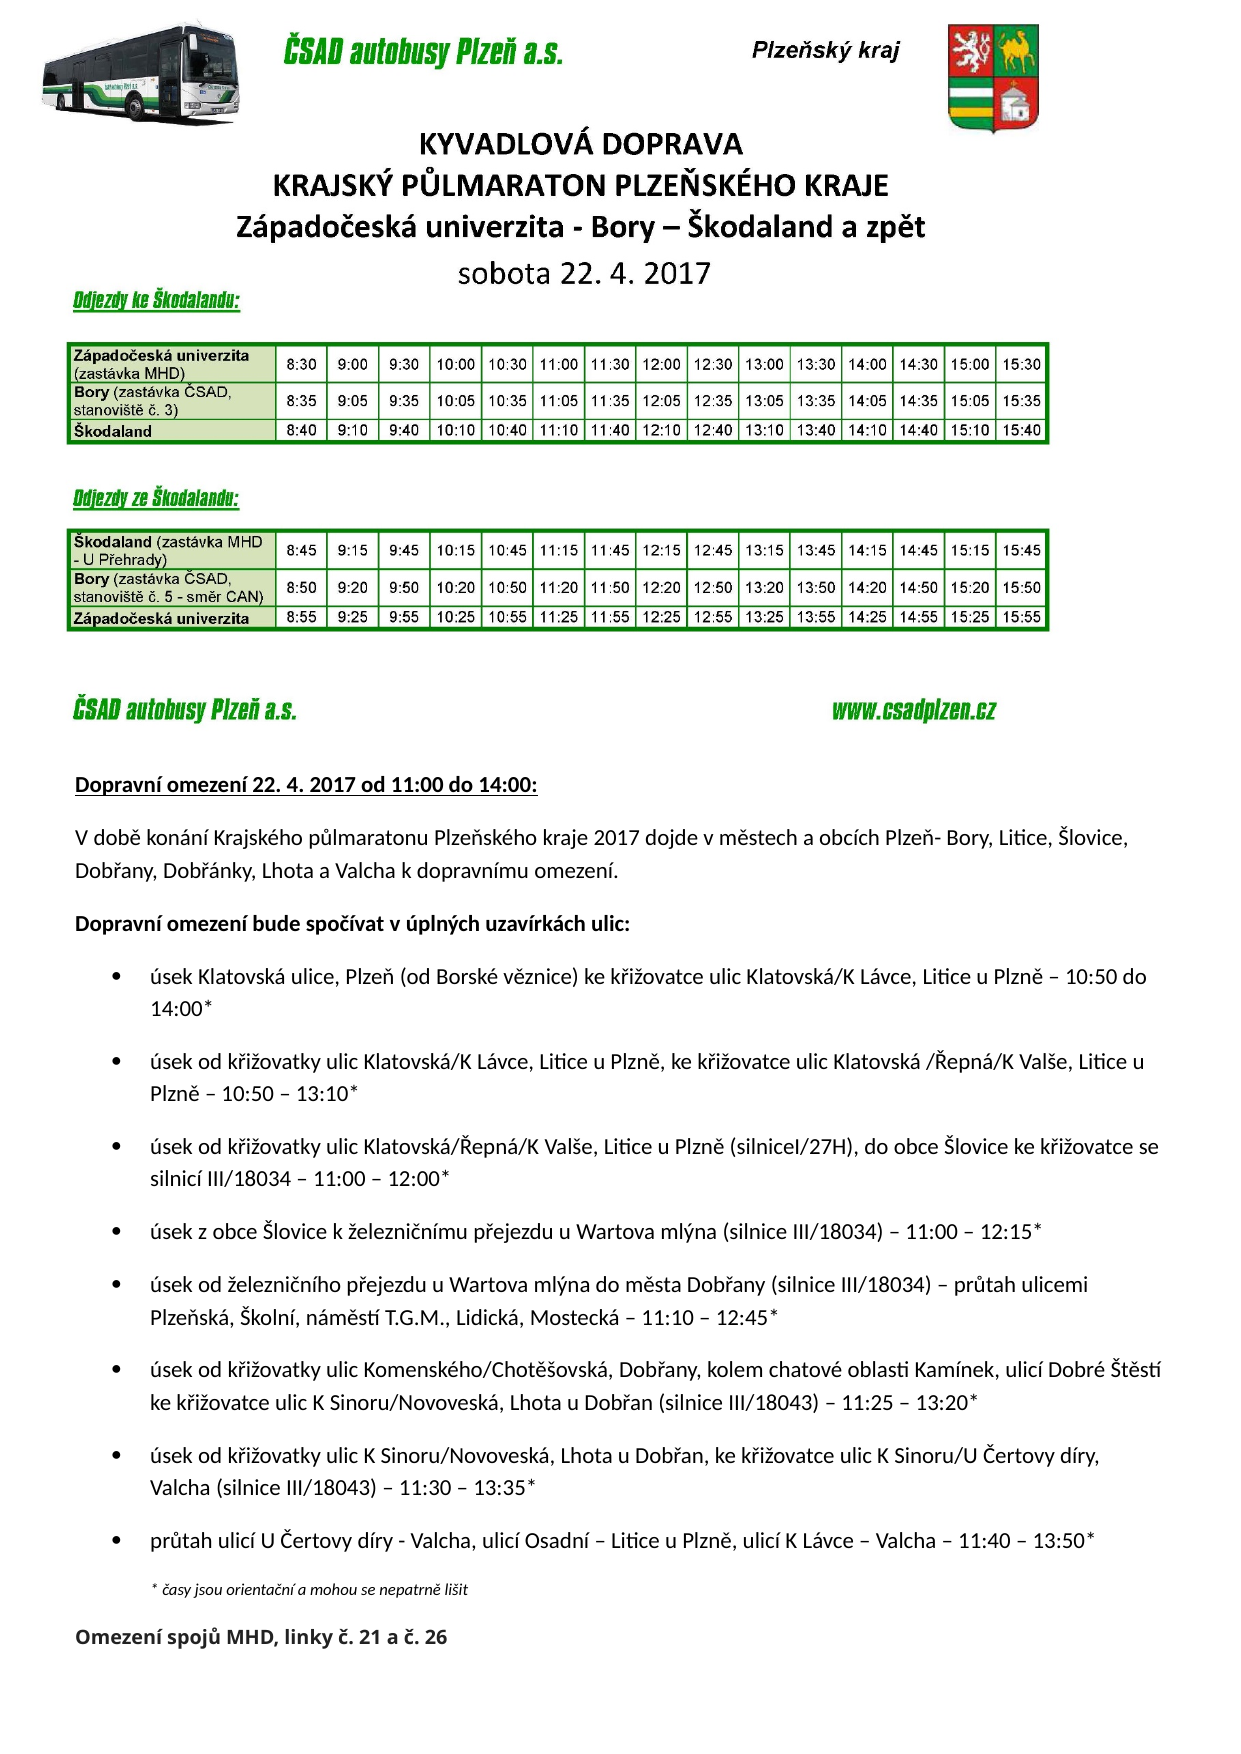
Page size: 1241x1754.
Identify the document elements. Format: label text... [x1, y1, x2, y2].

list úsek z obce Šlovice k železničnímu přejezdu u Wartova mlýna (silnice III/18034) – 11:00 – 12:15* [112, 1217, 1165, 1245]
text V době konání Krajského půlmaratonu Plzeňského kraje 2017 dojde v městech a obcích Plzeň- Bory, Litice, Šlovice, Dobřany, Dobřánky, Lhota a Valcha k dopravnímu omezení. [75, 823, 1165, 884]
picture [0, 0, 1091, 771]
text * časy jsou orientační a mohou se nepatrně lišit [150, 1579, 1165, 1599]
list úsek od železničního přejezdu u Wartova mlýna do města Dobřany (silnice III/18034) – průtah ulicemi Plzeňská, Školní, náměstí T.G.M., Lidická, Mostecká – 11:10 – 12:45* [112, 1270, 1165, 1331]
list úsek od křižovatky ulic K Sinoru/Novoveská, Lhota u Dobřan, ke křižovatce ulic K Sinoru/U Čertovy díry, Valcha (silnice III/18043) – 11:30 – 13:35* [112, 1441, 1165, 1501]
text Omezení spojů MHD, linky č. 21 a č. 26 [75, 1623, 1165, 1650]
list úsek od křižovatky ulic Klatovská/Řepná/K Valše, Litice u Plzně (silniceI/27H), do obce Šlovice ke křižovatce se silnicí III/18034 – 11:00 – 12:00* [112, 1132, 1165, 1192]
list úsek od křižovatky ulic Klatovská/K Lávce, Litice u Plzně, ke křižovatce ulic Klatovská /Řepná/K Valše, Litice u Plzně – 10:50 – 13:10* [112, 1047, 1165, 1107]
list úsek Klatovská ulice, Plzeň (od Borské věznice) ke křižovatce ulic Klatovská/K Lávce, Litice u Plzně – 10:50 do 14:00* [112, 962, 1165, 1022]
text Dopravní omezení bude spočívat v úplných uzavírkách ulic: [75, 909, 1165, 937]
list průtah ulicí U Čertovy díry - Valcha, ulicí Osadní – Litice u Plzně, ulicí K Lávce – Valcha – 11:40 – 13:50* [112, 1526, 1165, 1554]
list úsek od křižovatky ulic Komenského/Chotěšovská, Dobřany, kolem chatové oblasti Kamínek, ulicí Dobré Štěstí ke křižovatce ulic K Sinoru/Novoveská, Lhota u Dobřan (silnice III/18043) – 11:25 – 13:20* [112, 1356, 1165, 1416]
text Dopravní omezení 22. 4. 2017 od 11:00 do 14:00: [75, 75, 1165, 798]
